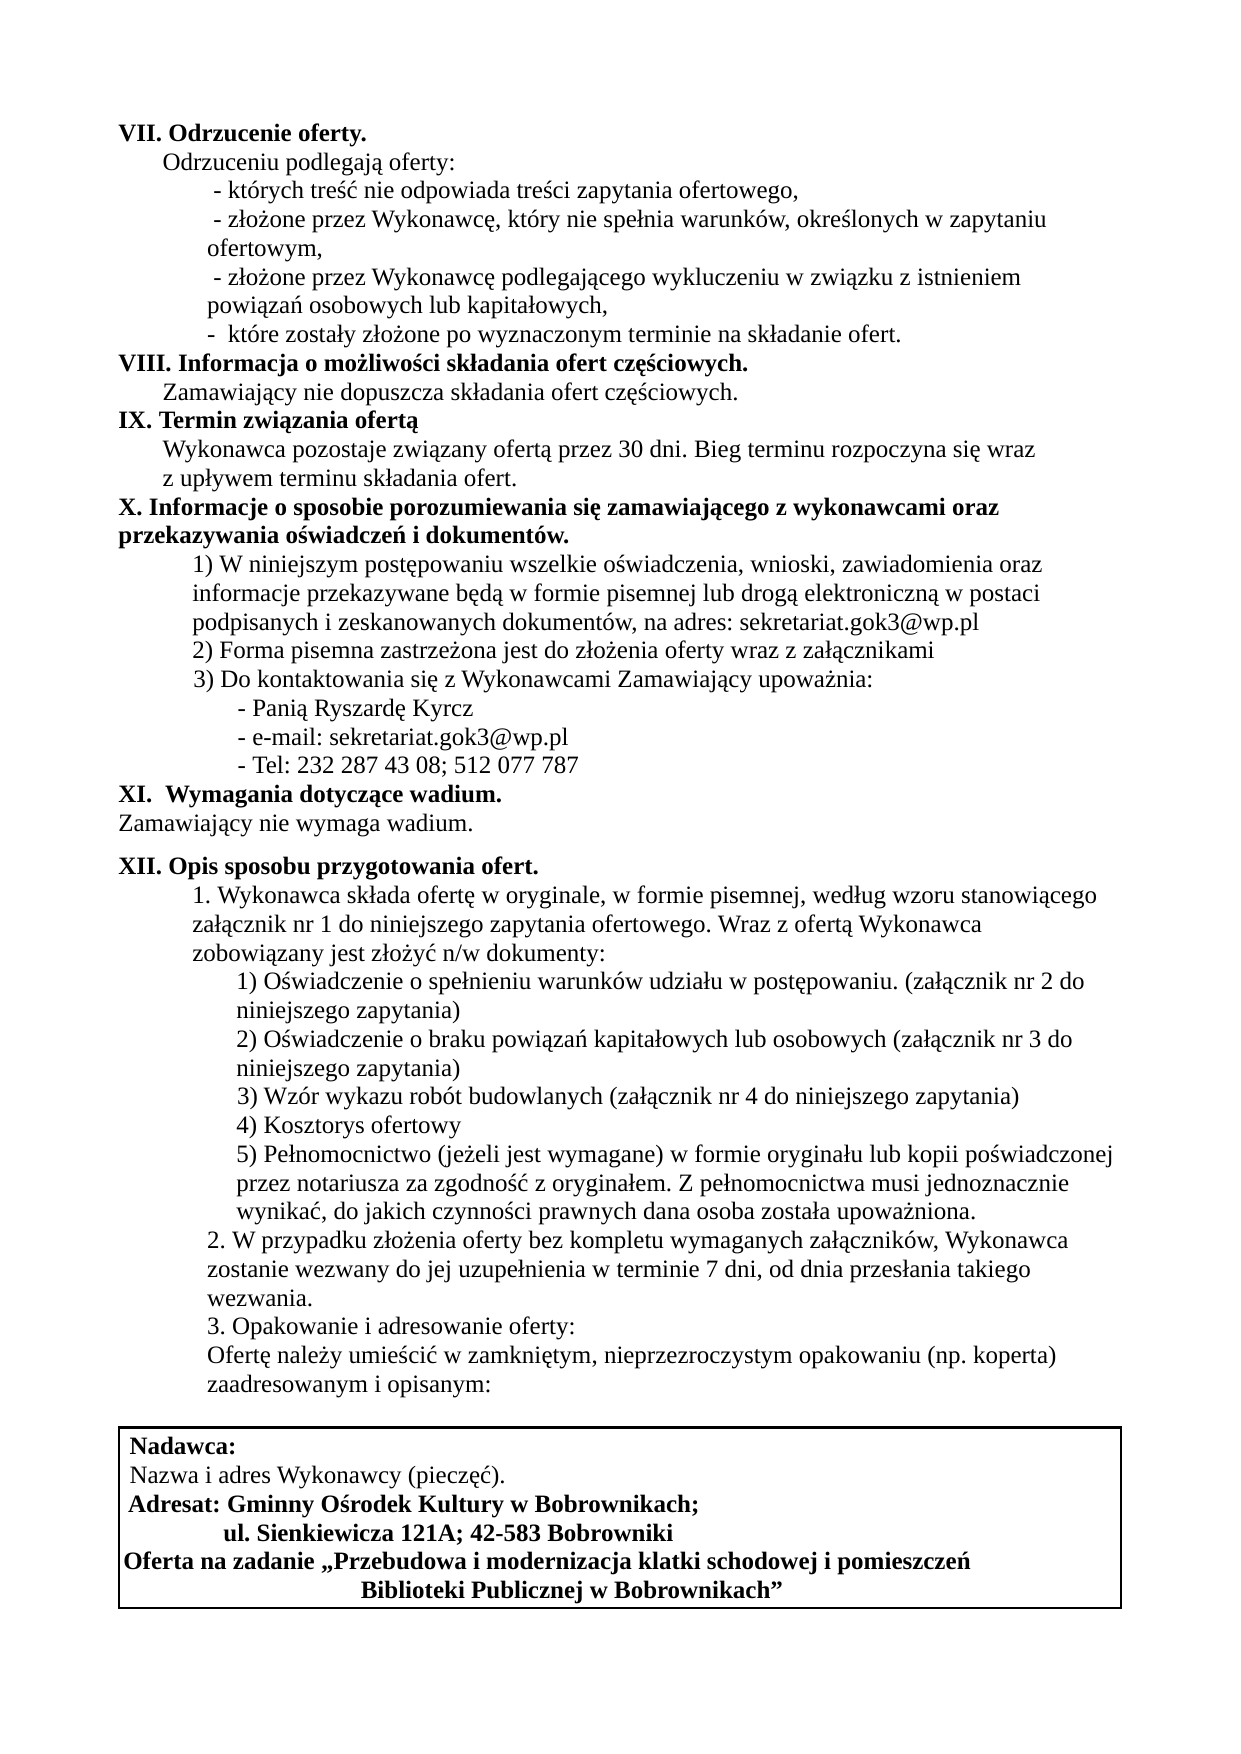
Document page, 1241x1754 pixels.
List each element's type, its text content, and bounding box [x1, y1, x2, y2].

text XII. Opis sposobu przygotowania ofert. [118, 851, 1122, 880]
text Adresat: Gminny Ośrodek Kultury w Bobrownikach; [120, 1484, 1120, 1513]
text VIII. Informacja o możliwości składania ofert częściowych. [118, 348, 1122, 377]
text ul. Sienkiewicza 121A; 42-583 Bobrowniki [120, 1513, 1120, 1541]
text IX. Termin związania ofertą [118, 406, 1122, 434]
text - złożone przez Wykonawcę podlegającego wykluczeniu w związku z istnieniem powiązań osobowych lub kapitałowych, [207, 262, 1122, 319]
text - Panią Ryszardę Kyrcz [237, 693, 1122, 722]
text - złożone przez Wykonawcę, który nie spełnia warunków, określonych w zapytaniu ofertowym, [207, 204, 1122, 262]
text Ofertę należy umieścić w zamkniętym, nieprzezroczystym opakowaniu (np. koperta) zaadresowanym i opisanym: [207, 1340, 1116, 1398]
text X. Informacje o sposobie porozumiewania się zamawiającego z wykonawcami oraz przekazywania oświadczeń i dokumentów. [118, 492, 1122, 549]
text Wykonawca pozostaje związany ofertą przez 30 dni. Bieg terminu rozpoczyna się wraz z upływem terminu składania ofert. [162, 434, 1122, 492]
text 5) Pełnomocnictwo (jeżeli jest wymagane) w formie oryginału lub kopii poświadczonej przez notariusza za zgodność z oryginałem. Z pełnomocnictwa musi jednoznacznie wynikać, do jakich czynności prawnych dana osoba została upoważniona. [236, 1139, 1116, 1225]
text Nazwa i adres Wykonawcy (pieczęć). [120, 1455, 1120, 1484]
text 4) Kosztorys ofertowy [236, 1110, 1116, 1139]
text Odrzuceniu podlegają oferty: [162, 147, 1122, 176]
text Nadawca: [120, 1429, 1120, 1455]
text 1) W niniejszym postępowaniu wszelkie oświadczenia, wnioski, zawiadomienia oraz informacje przekazywane będą w formie pisemnej lub drogą elektroniczną w postaci podpisanych i zeskanowanych dokumentów, na adres: sekretariat.gok3@wp.pl [192, 549, 1122, 636]
text - Tel: 232 287 43 08; 512 077 787 [237, 751, 1122, 779]
text VII. Odrzucenie oferty. [118, 118, 1122, 147]
text XI. Wymagania dotyczące wadium. [118, 779, 1122, 808]
text Zamawiający nie wymaga wadium. [118, 808, 1122, 837]
text 2) Forma pisemna zastrzeżona jest do złożenia oferty wraz z załącznikami [192, 636, 1122, 664]
text - e-mail: sekretariat.gok3@wp.pl [237, 722, 1122, 751]
text 3. Opakowanie i adresowanie oferty: [207, 1311, 1116, 1340]
text Zamawiający nie dopuszcza składania ofert częściowych. [162, 377, 1122, 406]
list 3) Wzór wykazu robót budowlanych (załącznik nr 4 do niniejszego zapytania) [156, 1081, 1122, 1110]
text Biblioteki Publicznej w Bobrownikach” [120, 1570, 1120, 1607]
text Oferta na zadanie „Przebudowa i modernizacja klatki schodowej i pomieszczeń [120, 1541, 1120, 1570]
text 1. Wykonawca składa ofertę w oryginale, w formie pisemnej, według wzoru stanowiącego załącznik nr 1 do niniejszego zapytania ofertowego. Wraz z ofertą Wykonawca zobowiązany jest złożyć n/w dokumenty: [192, 880, 1116, 966]
text - które zostały złożone po wyznaczonym terminie na składanie ofert. [207, 319, 1122, 348]
text - których treść nie odpowiada treści zapytania ofertowego, [207, 176, 1122, 204]
list 2) Oświadczenie o braku powiązań kapitałowych lub osobowych (załącznik nr 3 do niniejszego zapytania) [236, 1024, 1116, 1081]
text 2. W przypadku złożenia oferty bez kompletu wymaganych załączników, Wykonawca zostanie wezwany do jej uzupełnienia w terminie 7 dni, od dnia przesłania takiego wezwania. [207, 1225, 1116, 1311]
text 1) Oświadczenie o spełnieniu warunków udziału w postępowaniu. (załącznik nr 2 do niniejszego zapytania) [236, 966, 1116, 1024]
text 3) Do kontaktowania się z Wykonawcami Zamawiający upoważnia: [118, 664, 1122, 693]
